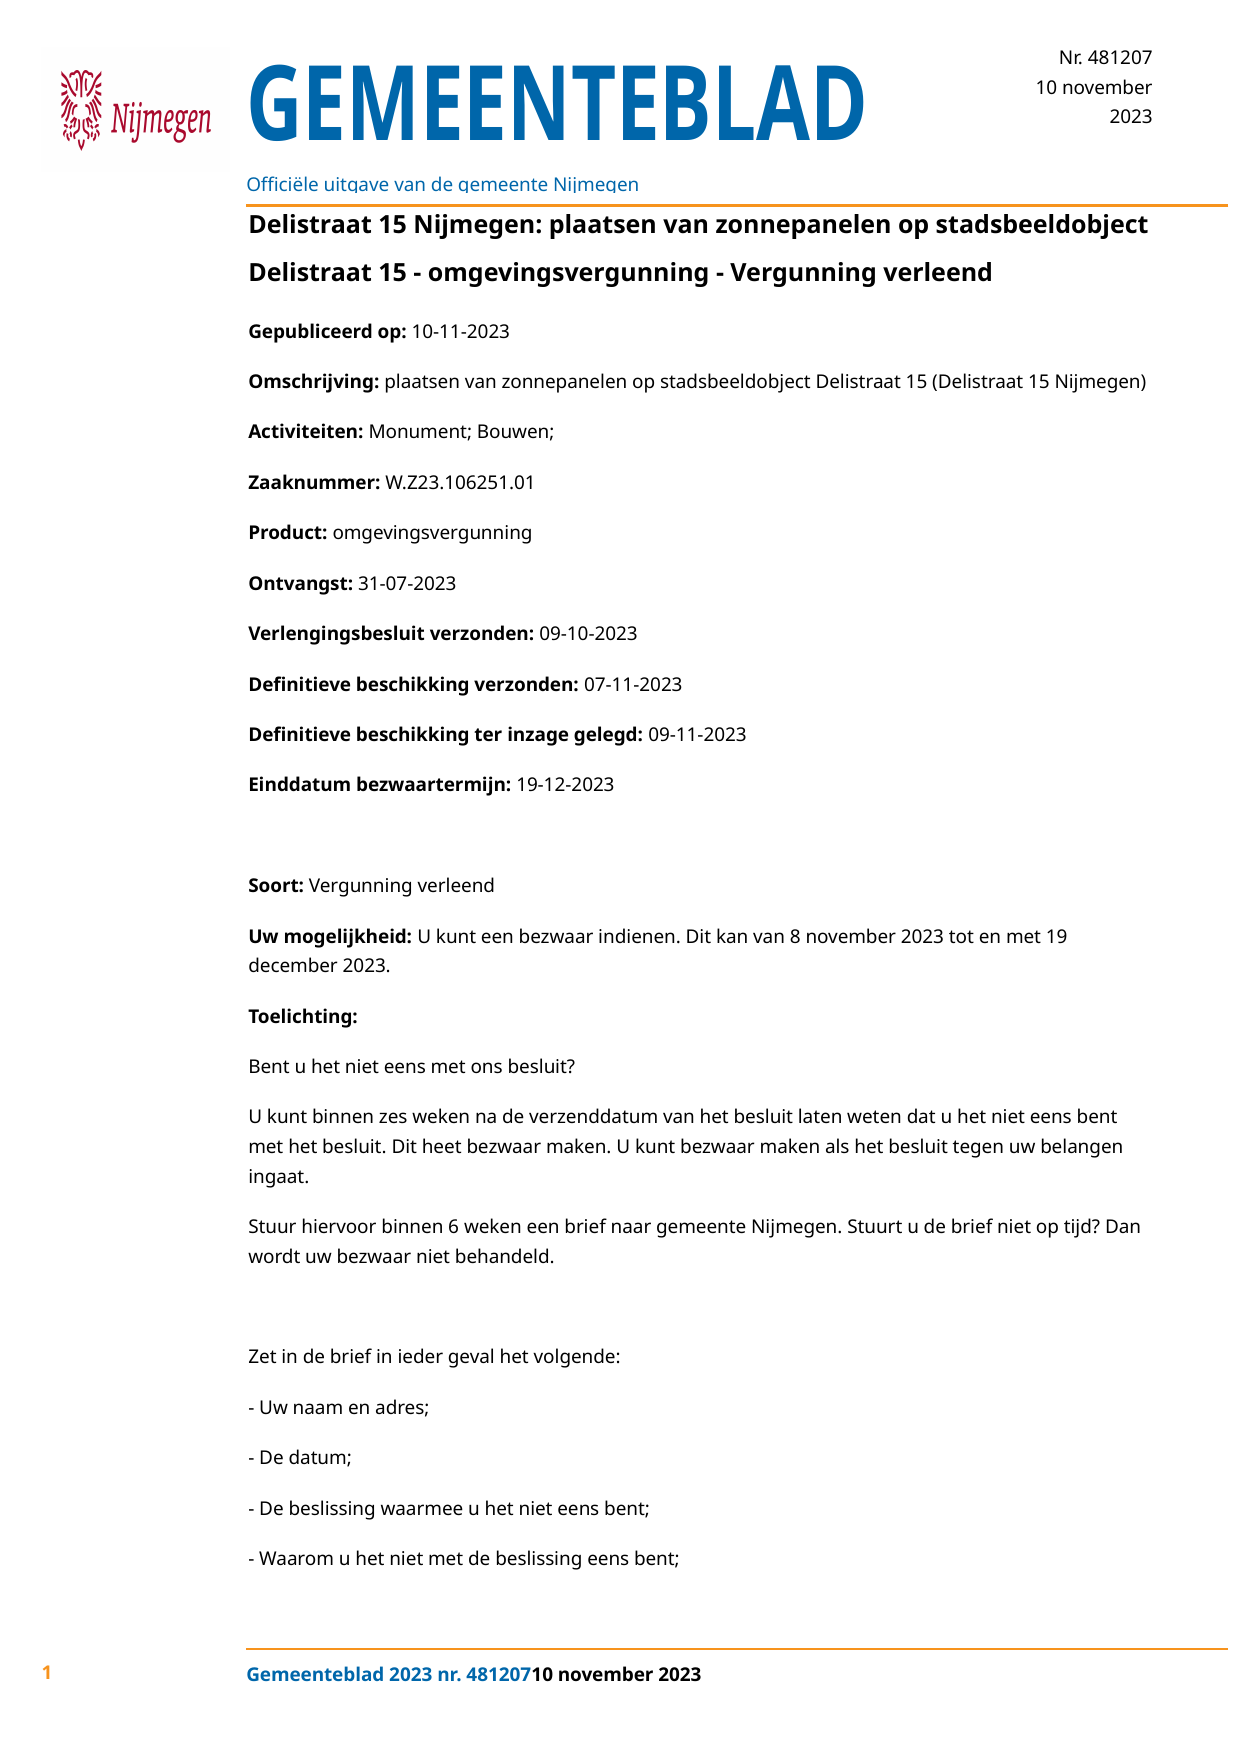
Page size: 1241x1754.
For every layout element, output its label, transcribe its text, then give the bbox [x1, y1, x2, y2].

text Zet in de brief in ieder geval het volgende: [248, 1344, 1152, 1369]
text Gepubliceerd op: 10-11-2023 [248, 318, 1152, 344]
text Activiteiten: Monument; Bouwen; [248, 419, 1152, 444]
text Uw mogelijkheid: U kunt een bezwaar indienen. Dit kan van 8 november 2023 tot en met 19 december 2023. [248, 923, 1152, 978]
text Definitieve beschikking verzonden: 07-11-2023 [248, 671, 1152, 697]
text Einddatum bezwaartermijn: 19-12-2023 [248, 772, 1152, 797]
text Omschrijving: plaatsen van zonnepanelen op stadsbeeldobject Delistraat 15 (Delistraat 15 Nijmegen) [248, 368, 1152, 394]
text Delistraat 15 Nijmegen: plaatsen van zonnepanelen op stadsbeeldobject Delistraat 15 - omgevingsvergunning - Vergunning verleend [248, 207, 1152, 288]
text Stuur hiervoor binnen 6 weken een brief naar gemeente Nijmegen. Stuurt u de brief niet op tijd? Dan wordt uw bezwaar niet behandeld. [248, 1213, 1152, 1269]
text Toelichting: [248, 1003, 1152, 1029]
text - De beslissing waarmee u het niet eens bent; [248, 1495, 1152, 1521]
text U kunt binnen zes weken na de verzenddatum van het besluit laten weten dat u het niet eens bent met het besluit. Dit heet bezwaar maken. U kunt bezwaar maken als het besluit tegen uw belangen ingaat. [248, 1104, 1152, 1189]
text Definitieve beschikking ter inzage gelegd: 09-11-2023 [248, 721, 1152, 747]
text Bent u het niet eens met ons besluit? [248, 1053, 1152, 1079]
text Soort: Vergunning verleend [248, 872, 1152, 898]
text Ontvangst: 31-07-2023 [248, 570, 1152, 596]
picture [41, 47, 231, 172]
text Verlengingsbesluit verzonden: 09-10-2023 [248, 620, 1152, 646]
text Zaaknummer: W.Z23.106251.01 [248, 469, 1152, 495]
text Product: omgevingsvergunning [248, 519, 1152, 545]
text - Uw naam en adres; [248, 1394, 1152, 1420]
text - De datum; [248, 1444, 1152, 1470]
text - Waarom u het niet met de beslissing eens bent; [248, 1545, 1152, 1571]
